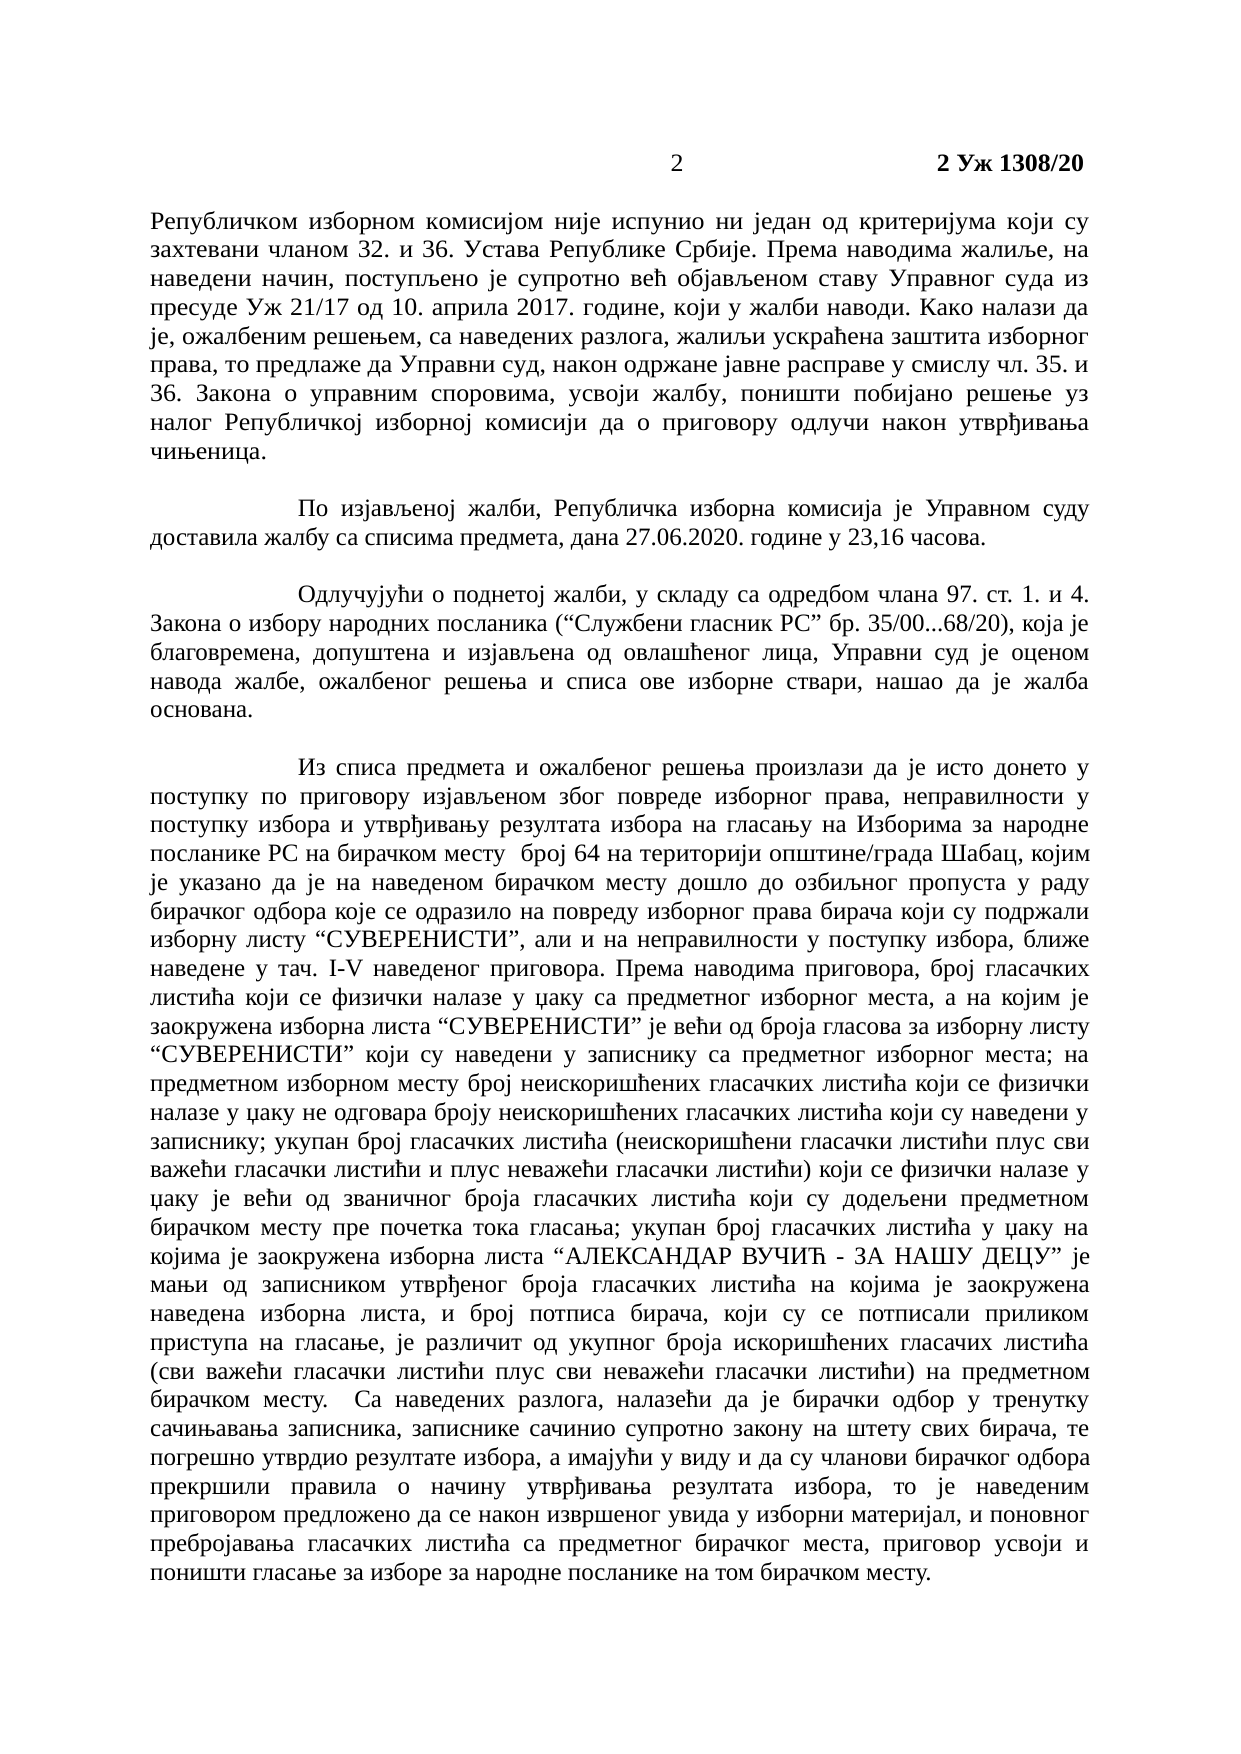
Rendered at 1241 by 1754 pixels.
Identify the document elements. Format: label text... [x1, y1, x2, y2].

text Одлучујући о поднетој жалби, у складу са одредбом члана 97. ст. 1. и 4. Закона о избору народних посланика (“Службени гласник РС” бр. 35/00...68/20), која је благовремена, допуштена и изјављена од овлашћеног лица, Управни суд је оценом навода жалбе, ожалбеног решења и списа ове изборне ствари, нашао да је жалба основана. [150, 579, 1090, 723]
text Из списа предмета и ожалбеног решења произлази да је исто донето у поступку по приговору изјављеном због повреде изборног права, неправилности у поступку избора и утврђивању резултата избора на гласању на Изборима за народне посланике РС на бирачком месту број 64 на територији општине/града Шабац, којим је указано да је на наведеном бирачком месту дошло до озбиљног пропуста у раду бирачког одбора које се одразило на повреду изборног права бирача који су подржали изборну листу “СУВЕРЕНИСТИ”, али и на неправилности у поступку избора, ближе наведене у тач. I-V наведеног приговора. Према наводима приговора, број гласачких листића који се физички налазе у џаку са предметног изборног места, а на којим је заокружена изборна листа “СУВЕРЕНИСТИ” је већи од броја гласова за изборну листу “СУВЕРЕНИСТИ” који су наведени у записнику са предметног изборног места; на предметном изборном месту број неискоришћених гласачких листића који се физички налазе у џаку не одговара броју неискоришћених гласачких листића који су наведени у записнику; укупан број гласачких листића (неискоришћени гласачки листићи плус сви важећи гласачки листићи и плус неважећи гласачки листићи) који се физички налазе у џаку је већи од званичног броја гласачких листића који су додељени предметном бирачком месту пре почетка тока гласања; укупан број гласачких листића у џаку на којима је заокружена изборна листа “АЛЕКСАНДАР ВУЧИЋ - ЗА НАШУ ДЕЦУ” је мањи од записником утврђеног броја гласачких листића на којима је заокружена наведена изборна листа, и број потписа бирача, који су се потписали приликом приступа на гласање, је различит од укупног броја искоришћених гласачих листића (сви важећи гласачки листићи плус сви неважећи гласачки листићи) на предметном бирачком месту. Са наведених разлога, налазећи да је бирачки одбор у тренутку сачињавања записника, записнике сачинио супротно закону на штету свих бирача, те погрешно утврдио резултате избора, а имајући у виду и да су чланови бирачког одбора прекршили правила о начину утврђивања резултата избора, то је наведеним приговором предложено да се након извршеног увида у изборни материјал, и поновног пребројавања гласачких листића са предметног бирачког места, приговор усвоји и поништи гласање за изборе за народне посланике на том бирачком месту. [150, 752, 1090, 1586]
text Републичком изборном комисијом није испунио ни један од критеријума који су захтевани чланом 32. и 36. Устава Републике Србије. Према наводима жалиље, на наведени начин, поступљено је супротно већ објављеном ставу Управног суда из пресуде Уж 21/17 од 10. априла 2017. године, који у жалби наводи. Како налази да је, ожалбеним решењем, са наведених разлога, жалиљи ускраћена заштита изборног права, то предлаже да Управни суд, након одржане јавне расправе у смислу чл. 35. и 36. Закона о управним споровима, усвоји жалбу, поништи побијано решење уз налог Републичкој изборној комисији да о приговору одлучи након утврђивања чињеница. [150, 206, 1090, 464]
text По изјављеној жалби, Републичка изборна комисија је Управном суду доставила жалбу са списима предмета, дана 27.06.2020. године у 23,16 часова. [150, 493, 1090, 551]
